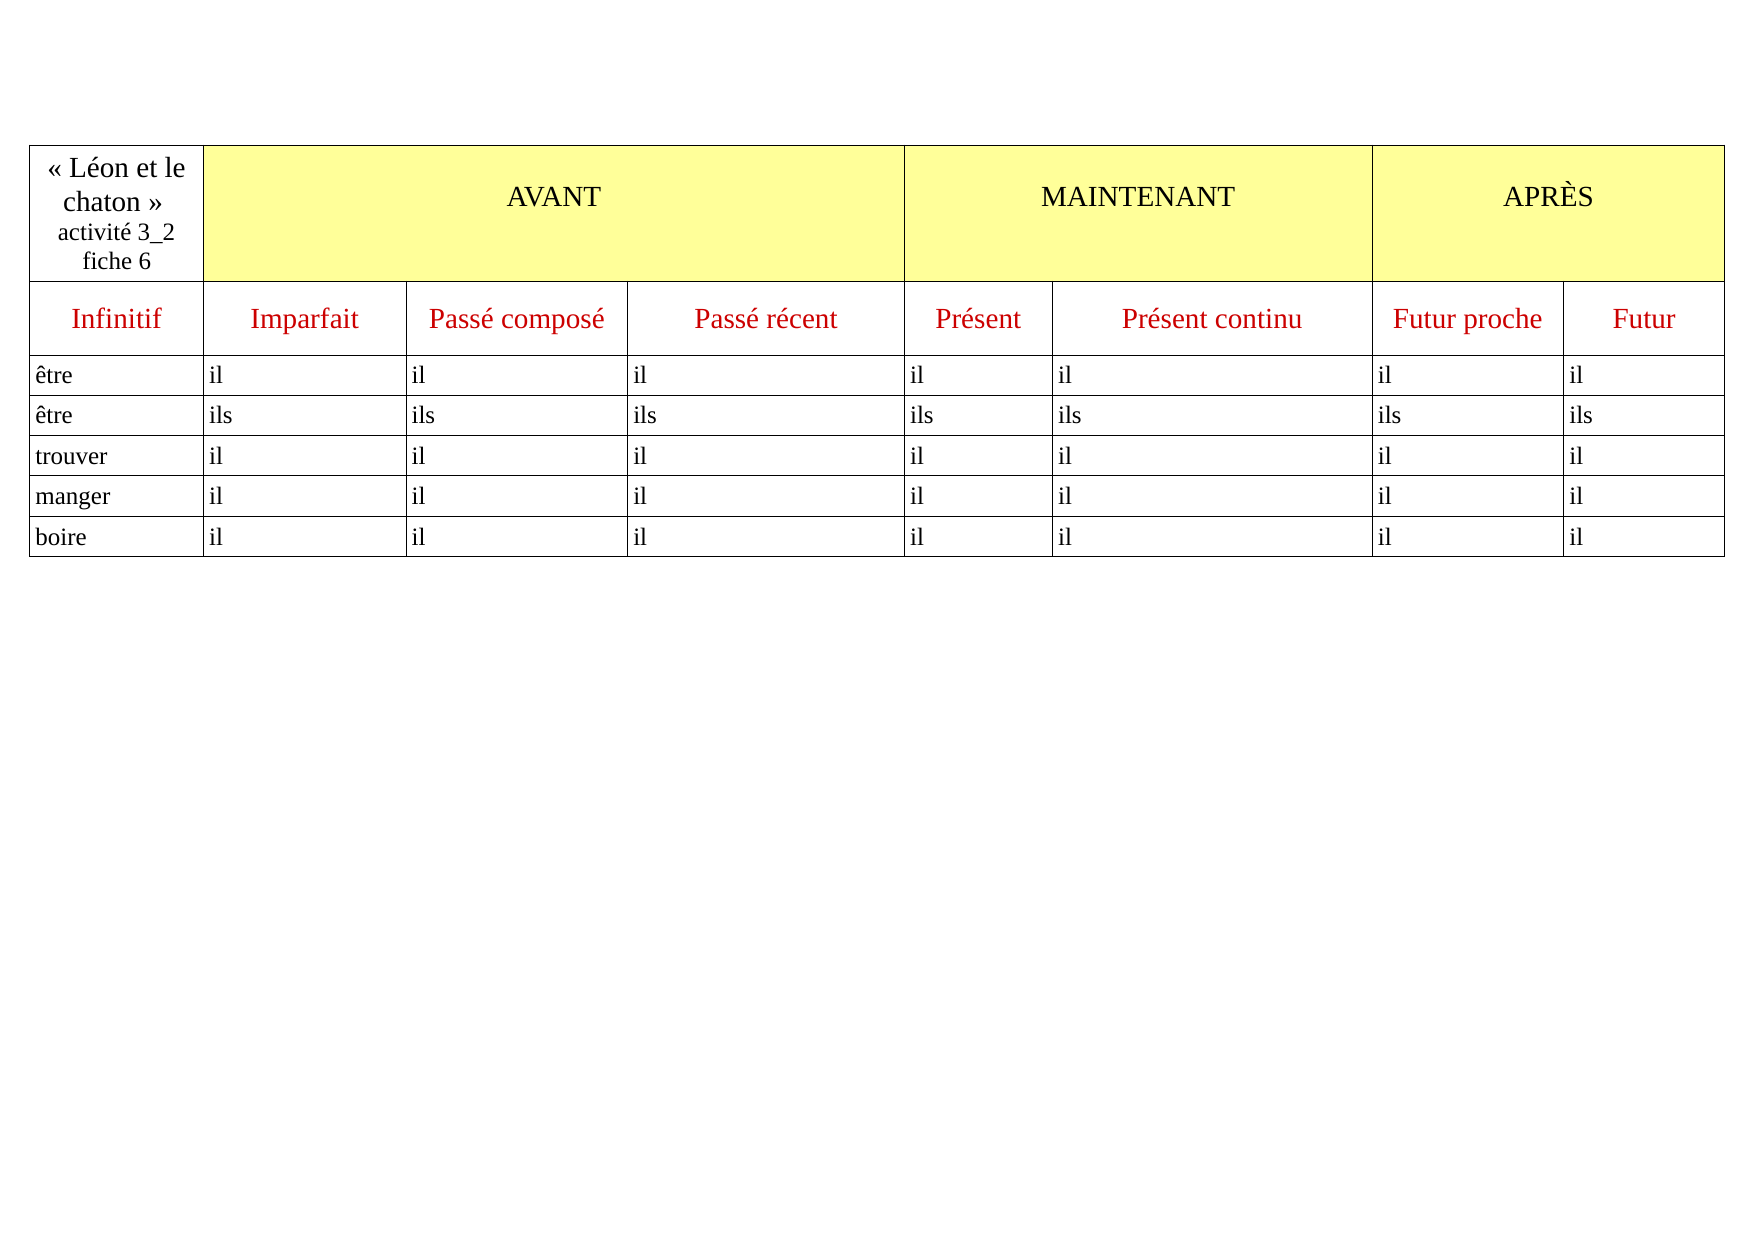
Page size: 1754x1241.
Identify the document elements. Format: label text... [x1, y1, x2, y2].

table_cell ils [1053, 396, 1372, 435]
table_header AVANT [204, 146, 904, 281]
table_cell il [905, 476, 1052, 516]
table_cell boire [30, 517, 203, 556]
table_cell il [1053, 476, 1372, 516]
table_cell il [905, 436, 1052, 475]
table_cell ils [1373, 396, 1563, 435]
table_cell il [628, 436, 904, 475]
table_cell il [628, 517, 904, 556]
table_cell ils [905, 396, 1052, 435]
table_cell être [30, 396, 203, 435]
table_cell il [628, 476, 904, 516]
table_cell il [407, 517, 627, 556]
table_cell il [628, 356, 904, 395]
table_header « Léon et le chaton » activité 3_2 fiche 6 [30, 146, 203, 281]
table_cell il [905, 356, 1052, 395]
table_cell Infinitif [30, 282, 203, 354]
table_header MAINTENANT [905, 146, 1372, 281]
table_cell ils [1564, 396, 1724, 435]
table_cell ils [407, 396, 627, 435]
table_cell Imparfait [204, 282, 406, 354]
table_cell il [1373, 436, 1563, 475]
table_cell Futur proche [1373, 282, 1563, 354]
table_cell Passé composé [407, 282, 627, 354]
table_cell Présent [905, 282, 1052, 354]
table_cell il [1053, 436, 1372, 475]
table_cell il [905, 517, 1052, 556]
table_cell il [1373, 356, 1563, 395]
table_cell être [30, 356, 203, 395]
table_cell il [204, 436, 406, 475]
table_cell il [407, 436, 627, 475]
table_cell il [1564, 436, 1724, 475]
table_cell il [204, 476, 406, 516]
table_cell Futur [1564, 282, 1724, 354]
table_cell il [1053, 356, 1372, 395]
table_cell Passé récent [628, 282, 904, 354]
table_cell il [407, 356, 627, 395]
table_cell il [1373, 476, 1563, 516]
table_header APRÈS [1373, 146, 1724, 281]
table_cell il [1373, 517, 1563, 556]
table_cell Présent continu [1053, 282, 1372, 354]
table_cell il [1564, 476, 1724, 516]
table_cell ils [628, 396, 904, 435]
table_cell il [204, 356, 406, 395]
table_cell trouver [30, 436, 203, 475]
table_cell manger [30, 476, 203, 516]
table_cell il [1564, 356, 1724, 395]
table_cell il [1564, 517, 1724, 556]
table_cell il [1053, 517, 1372, 556]
table_cell il [204, 517, 406, 556]
table_cell ils [204, 396, 406, 435]
table_cell il [407, 476, 627, 516]
